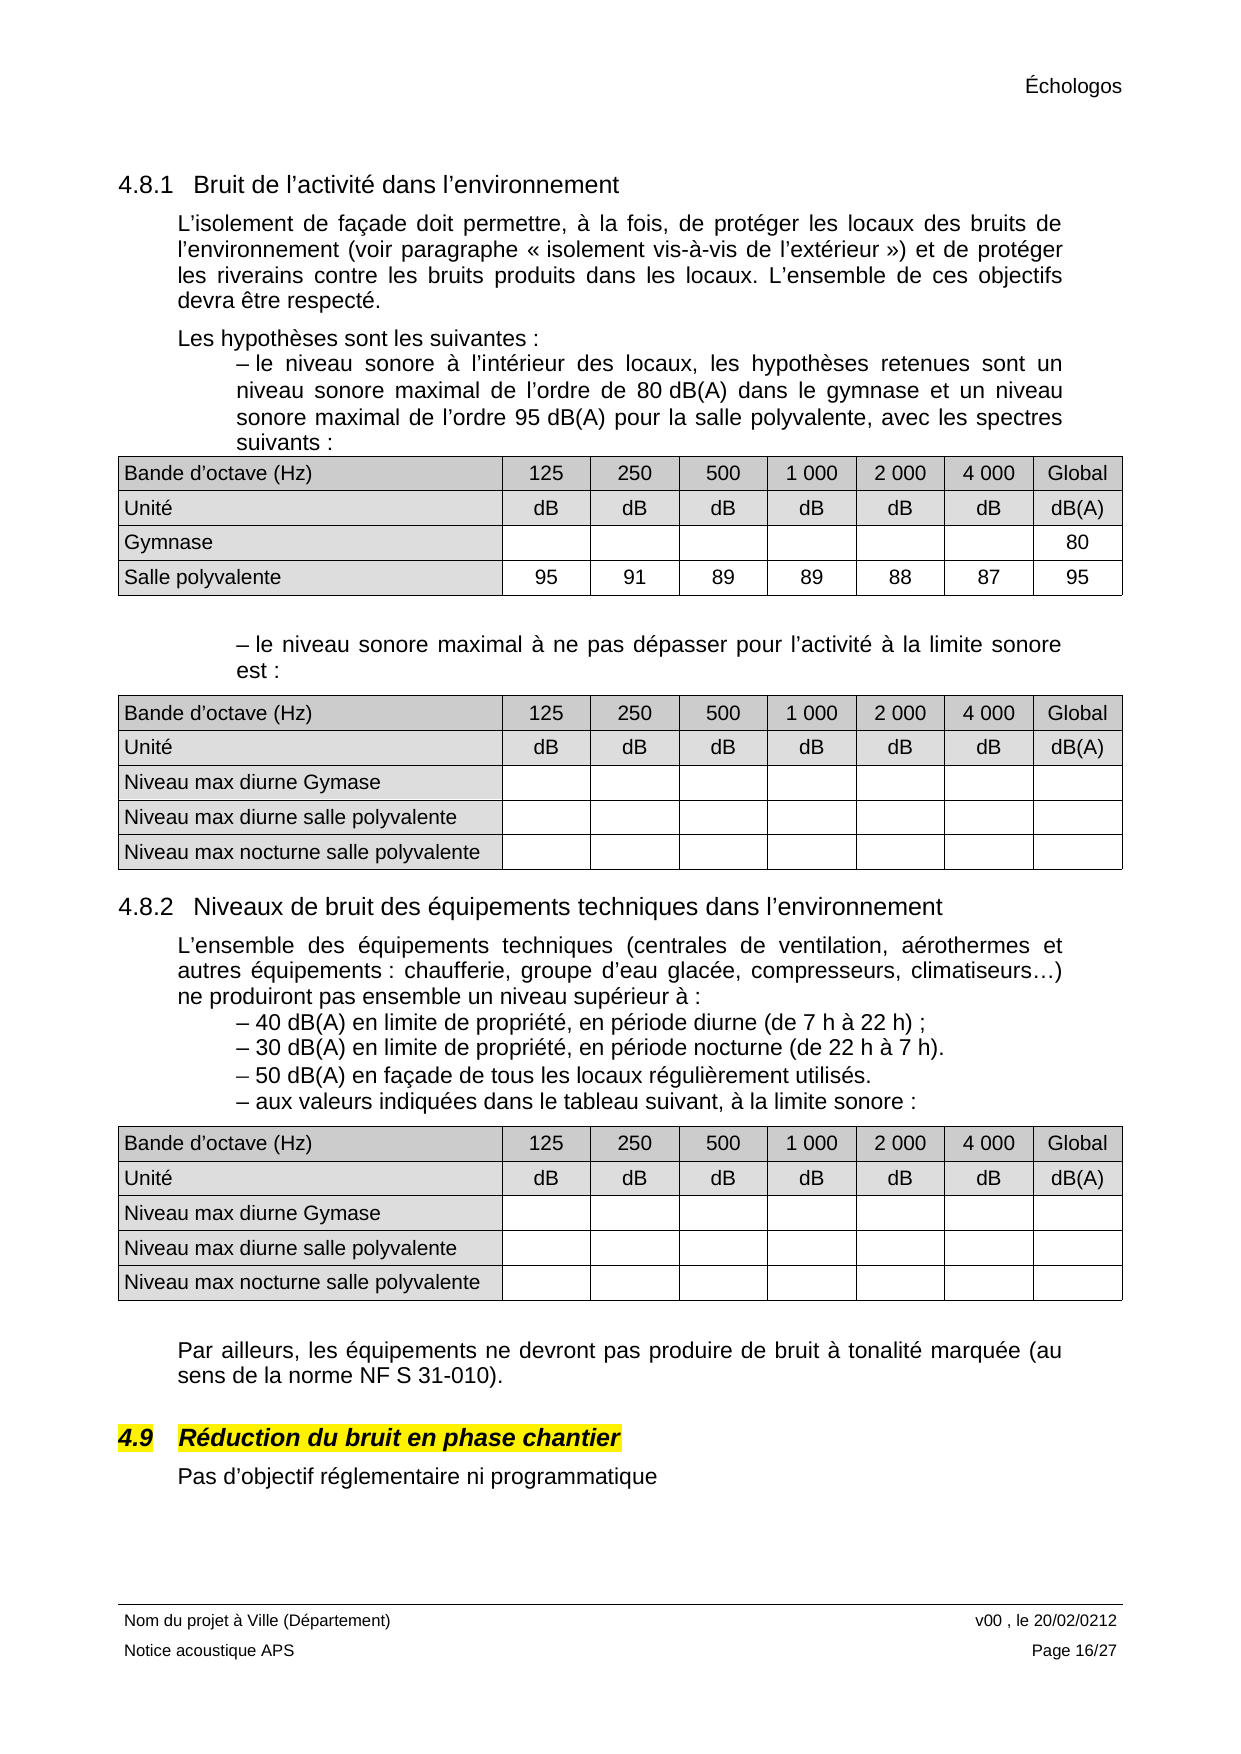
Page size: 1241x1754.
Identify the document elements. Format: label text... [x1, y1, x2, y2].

table_header 2 000 [857, 1127, 944, 1161]
table_header Global [1034, 457, 1122, 490]
table_cell dB(A) [1034, 1162, 1122, 1195]
table_cell Niveau max diurne salle polyvalente [119, 801, 502, 834]
table_cell [1034, 766, 1122, 799]
table_cell [591, 801, 679, 834]
table_cell [680, 1266, 767, 1300]
table_cell dB [857, 1162, 944, 1195]
table_header 125 [503, 457, 590, 490]
text – 30 dB(A) en limite de propriété, en période nocturne (de 22 h à 7 h). [236, 1035, 1063, 1061]
table_cell [768, 1231, 856, 1265]
table_cell dB [680, 491, 767, 525]
table_cell [1034, 1266, 1122, 1300]
table_cell dB [768, 1162, 856, 1195]
table_cell [857, 526, 944, 560]
table_cell [857, 1231, 944, 1265]
table_cell [503, 801, 590, 834]
table_cell dB [591, 1162, 679, 1195]
table_header 1 000 [768, 696, 856, 730]
table_cell [768, 1266, 856, 1300]
table_header 2 000 [857, 696, 944, 730]
table_cell [857, 1196, 944, 1230]
table_cell dB [503, 491, 590, 525]
text Par ailleurs, les équipements ne devront pas produire de bruit à tonalité marquée (au sens de la norme NF S 31-010). [177, 1337, 1063, 1388]
table_cell 95 [503, 561, 590, 595]
table_cell [945, 1266, 1033, 1300]
table_cell [503, 1196, 590, 1230]
text – aux valeurs indiquées dans le tableau suivant, à la limite sonore : [236, 1088, 1063, 1114]
table_cell dB [945, 731, 1033, 765]
table_cell 89 [768, 561, 856, 595]
table_cell [857, 801, 944, 834]
table_cell 88 [857, 561, 944, 595]
table_header 4 000 [945, 1127, 1033, 1161]
table_cell [680, 801, 767, 834]
table_cell dB [945, 1162, 1033, 1195]
table_header 500 [680, 1127, 767, 1161]
table_header 250 [591, 696, 679, 730]
table_cell [945, 766, 1033, 799]
table_header 2 000 [857, 457, 944, 490]
table_cell [1034, 1196, 1122, 1230]
table_header 1 000 [768, 457, 856, 490]
table_cell [503, 835, 590, 869]
table_header 1 000 [768, 1127, 856, 1161]
table_cell [945, 1196, 1033, 1230]
table_cell [1034, 835, 1122, 869]
text Pas d’objectif réglementaire ni programmatique [177, 1464, 1063, 1489]
table_header Bande d’octave (Hz) [119, 696, 502, 730]
table_cell [503, 526, 590, 560]
table_cell 87 [945, 561, 1033, 595]
table_cell [857, 835, 944, 869]
table_cell dB [503, 731, 590, 765]
table_cell Niveau max diurne Gymase [119, 766, 502, 799]
table_header 500 [680, 696, 767, 730]
table_cell [680, 1231, 767, 1265]
table_cell dB [768, 491, 856, 525]
table_cell Unité [119, 731, 502, 765]
text – le niveau sonore à l’intérieur des locaux, les hypothèses retenues sont un niveau sonore maximal de l’ordre de 80 dB(A) dans le gymnase et un niveau sonore maximal de l’ordre 95 dB(A) pour la salle polyvalente, avec les spectres suivants : [236, 351, 1063, 456]
table_cell dB [680, 731, 767, 765]
table_cell 80 [1034, 526, 1122, 560]
table_cell [680, 1196, 767, 1230]
table_cell [591, 835, 679, 869]
table_header 500 [680, 457, 767, 490]
table_cell [591, 1196, 679, 1230]
table_cell [945, 1231, 1033, 1265]
table_cell dB [945, 491, 1033, 525]
table_cell 95 [1034, 561, 1122, 595]
table_cell [768, 526, 856, 560]
table_header 250 [591, 457, 679, 490]
table_header Bande d’octave (Hz) [119, 457, 502, 490]
table_cell dB [857, 491, 944, 525]
text L’ensemble des équipements techniques (centrales de ventilation, aérothermes et autres équipements : chaufferie, groupe d’eau glacée, compresseurs, climatiseurs…) ne produiront pas ensemble un niveau supérieur à : [177, 933, 1063, 1009]
table_cell 91 [591, 561, 679, 595]
table_cell [945, 835, 1033, 869]
table_cell Unité [119, 491, 502, 525]
table_cell dB(A) [1034, 731, 1122, 765]
table_header Bande d’octave (Hz) [119, 1127, 502, 1161]
table_cell [768, 835, 856, 869]
table_cell [591, 1266, 679, 1300]
table_cell 89 [680, 561, 767, 595]
table_cell [945, 526, 1033, 560]
table_header 125 [503, 1127, 590, 1161]
table_cell [591, 1231, 679, 1265]
table_cell [591, 526, 679, 560]
subtitle Niveaux de bruit des équipements techniques dans l’environnement [118, 893, 1122, 921]
table_cell [680, 766, 767, 799]
table_cell [680, 526, 767, 560]
table_cell [768, 766, 856, 799]
table_cell [680, 835, 767, 869]
table_header Global [1034, 1127, 1122, 1161]
table_header 250 [591, 1127, 679, 1161]
table_cell [1034, 801, 1122, 834]
table_cell Salle polyvalente [119, 561, 502, 595]
table_cell dB(A) [1034, 491, 1122, 525]
table_cell [503, 1266, 590, 1300]
table_cell [503, 1231, 590, 1265]
table_cell [1034, 1231, 1122, 1265]
table_header 4 000 [945, 696, 1033, 730]
text Les hypothèses sont les suivantes : [177, 325, 1063, 351]
subtitle Bruit de l’activité dans l’environnement [118, 171, 1122, 199]
table_cell dB [503, 1162, 590, 1195]
table_cell [503, 766, 590, 799]
subtitle Réduction du bruit en phase chantier [118, 1424, 1122, 1452]
table_cell Niveau max diurne Gymase [119, 1196, 502, 1230]
table_header 125 [503, 696, 590, 730]
table_cell dB [591, 491, 679, 525]
table_cell [768, 1196, 856, 1230]
table_cell [857, 766, 944, 799]
table_cell [857, 1266, 944, 1300]
table_cell Niveau max diurne salle polyvalente [119, 1231, 502, 1265]
text L’isolement de façade doit permettre, à la fois, de protéger les locaux des bruits de l’environnement (voir paragraphe « isolement vis-à-vis de l’extérieur ») et de protéger les riverains contre les bruits produits dans les locaux. L’ensemble de ces objectifs devra être respecté. [177, 211, 1063, 313]
table_cell Unité [119, 1162, 502, 1195]
table_cell Niveau max nocturne salle polyvalente [119, 1266, 502, 1300]
table_header 4 000 [945, 457, 1033, 490]
text – le niveau sonore maximal à ne pas dépasser pour l’activité à la limite sonore est : [236, 632, 1063, 683]
table_header Global [1034, 696, 1122, 730]
text – 50 dB(A) en façade de tous les locaux régulièrement utilisés. [236, 1061, 1063, 1088]
table_cell Niveau max nocturne salle polyvalente [119, 835, 502, 869]
table_cell dB [680, 1162, 767, 1195]
table_cell dB [591, 731, 679, 765]
table_cell [768, 801, 856, 834]
table_cell Gymnase [119, 526, 502, 560]
text – 40 dB(A) en limite de propriété, en période diurne (de 7 h à 22 h) ; [236, 1009, 1063, 1035]
table_cell [591, 766, 679, 799]
table_cell dB [768, 731, 856, 765]
table_cell dB [857, 731, 944, 765]
table_cell [945, 801, 1033, 834]
